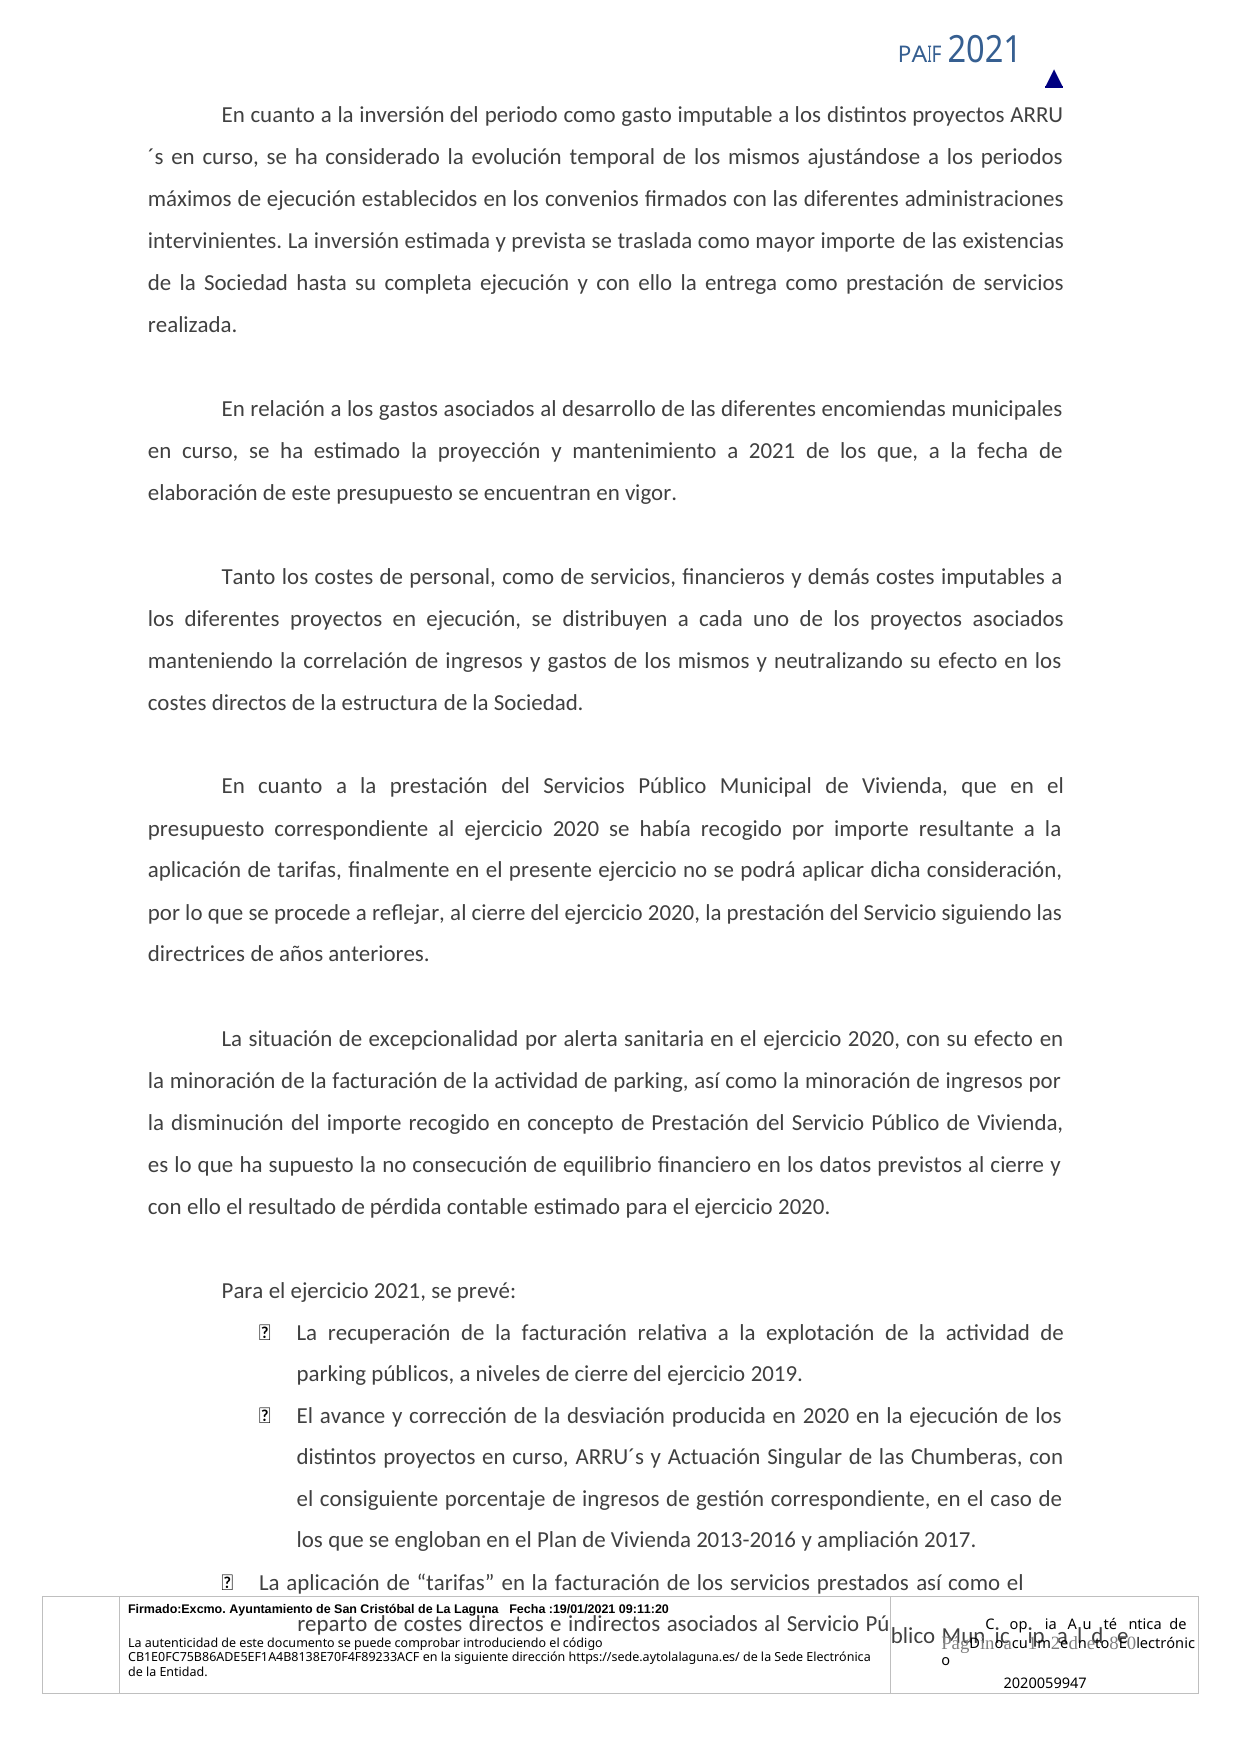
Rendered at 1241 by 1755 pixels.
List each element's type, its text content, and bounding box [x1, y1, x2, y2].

list La aplicación de “tarifas” en la facturación de los servicios prestados así como el [221, 1568, 1241, 1596]
table_header blico MunCicopipiaaAludtéentica de PágDinoacu1m2edneto8E0lectrónico 2020059947 [891, 1597, 1198, 1692]
text Para el ejercicio 2021, se prevé: [221, 1276, 1241, 1304]
table_header [43, 1597, 119, 1692]
text La situación de excepcionalidad por alerta sanitaria en el ejercicio 2020, con su efecto en la minoración de la facturación de la actividad de parking, así como la minoración de ingresos por la disminución del importe recogido en concepto de Prestación del Servicio Público de Vivienda, es lo que ha supuesto la no consecución de equilibrio financiero en los datos previstos al cierre y con ello el resultado de pérdida contable estimado para el ejercicio 2020. [148, 1024, 1064, 1220]
list El avance y corrección de la desviación producida en 2020 en la ejecución de los distintos proyectos en curso, ARRU´s y Actuación Singular de las Chumberas, con el consiguiente porcentaje de ingresos de gestión correspondiente, en el caso de los que se engloban en el Plan de Vivienda 2013-2016 y ampliación 2017. [259, 1401, 1064, 1553]
list La recuperación de la facturación relativa a la explotación de la actividad de parking públicos, a niveles de cierre del ejercicio 2019. [259, 1318, 1063, 1387]
text En cuanto a la inversión del periodo como gasto imputable a los distintos proyectos ARRU´s en curso, se ha considerado la evolución temporal de los mismos ajustándose a los periodos máximos de ejecución establecidos en los convenios firmados con las diferentes administraciones intervinientes. La inversión estimada y prevista se traslada como mayor importe de las existencias de la Sociedad hasta su completa ejecución y con ello la entrega como prestación de servicios realizada. [148, 100, 1064, 338]
text Tanto los costes de personal, como de servicios, financieros y demás costes imputables a los diferentes proyectos en ejecución, se distribuyen a cada uno de los proyectos asociados manteniendo la correlación de ingresos y gastos de los mismos y neutralizando su efecto en los costes directos de la estructura de la Sociedad. [148, 562, 1064, 716]
table_header Firmado:Excmo. Ayuntamiento de San Cristóbal de La Laguna Fecha :19/01/2021 09:11:20 reparto de costes directos e indirectos asociados al Servicio Pú La autenticidad de este documento se puede comprobar introduciendo el código CB1E0FC75B86ADE5EF1A4B8138E70F4F89233ACF en la siguiente dirección https://sede.aytolalaguna.es/ de la Sede Electrónica de la Entidad. [120, 1597, 890, 1692]
text En cuanto a la prestación del Servicios Público Municipal de Vivienda, que en el presupuesto correspondiente al ejercicio 2020 se había recogido por importe resultante a la aplicación de tarifas, finalmente en el presente ejercicio no se podrá aplicar dicha consideración, por lo que se procede a reflejar, al cierre del ejercicio 2020, la prestación del Servicio siguiendo las directrices de años anteriores. [148, 772, 1064, 968]
text En relación a los gastos asociados al desarrollo de las diferentes encomiendas municipales en curso, se ha estimado la proyección y mantenimiento a 2021 de los que, a la fecha de elaboración de este presupuesto se encuentran en vigor. [148, 394, 1064, 506]
